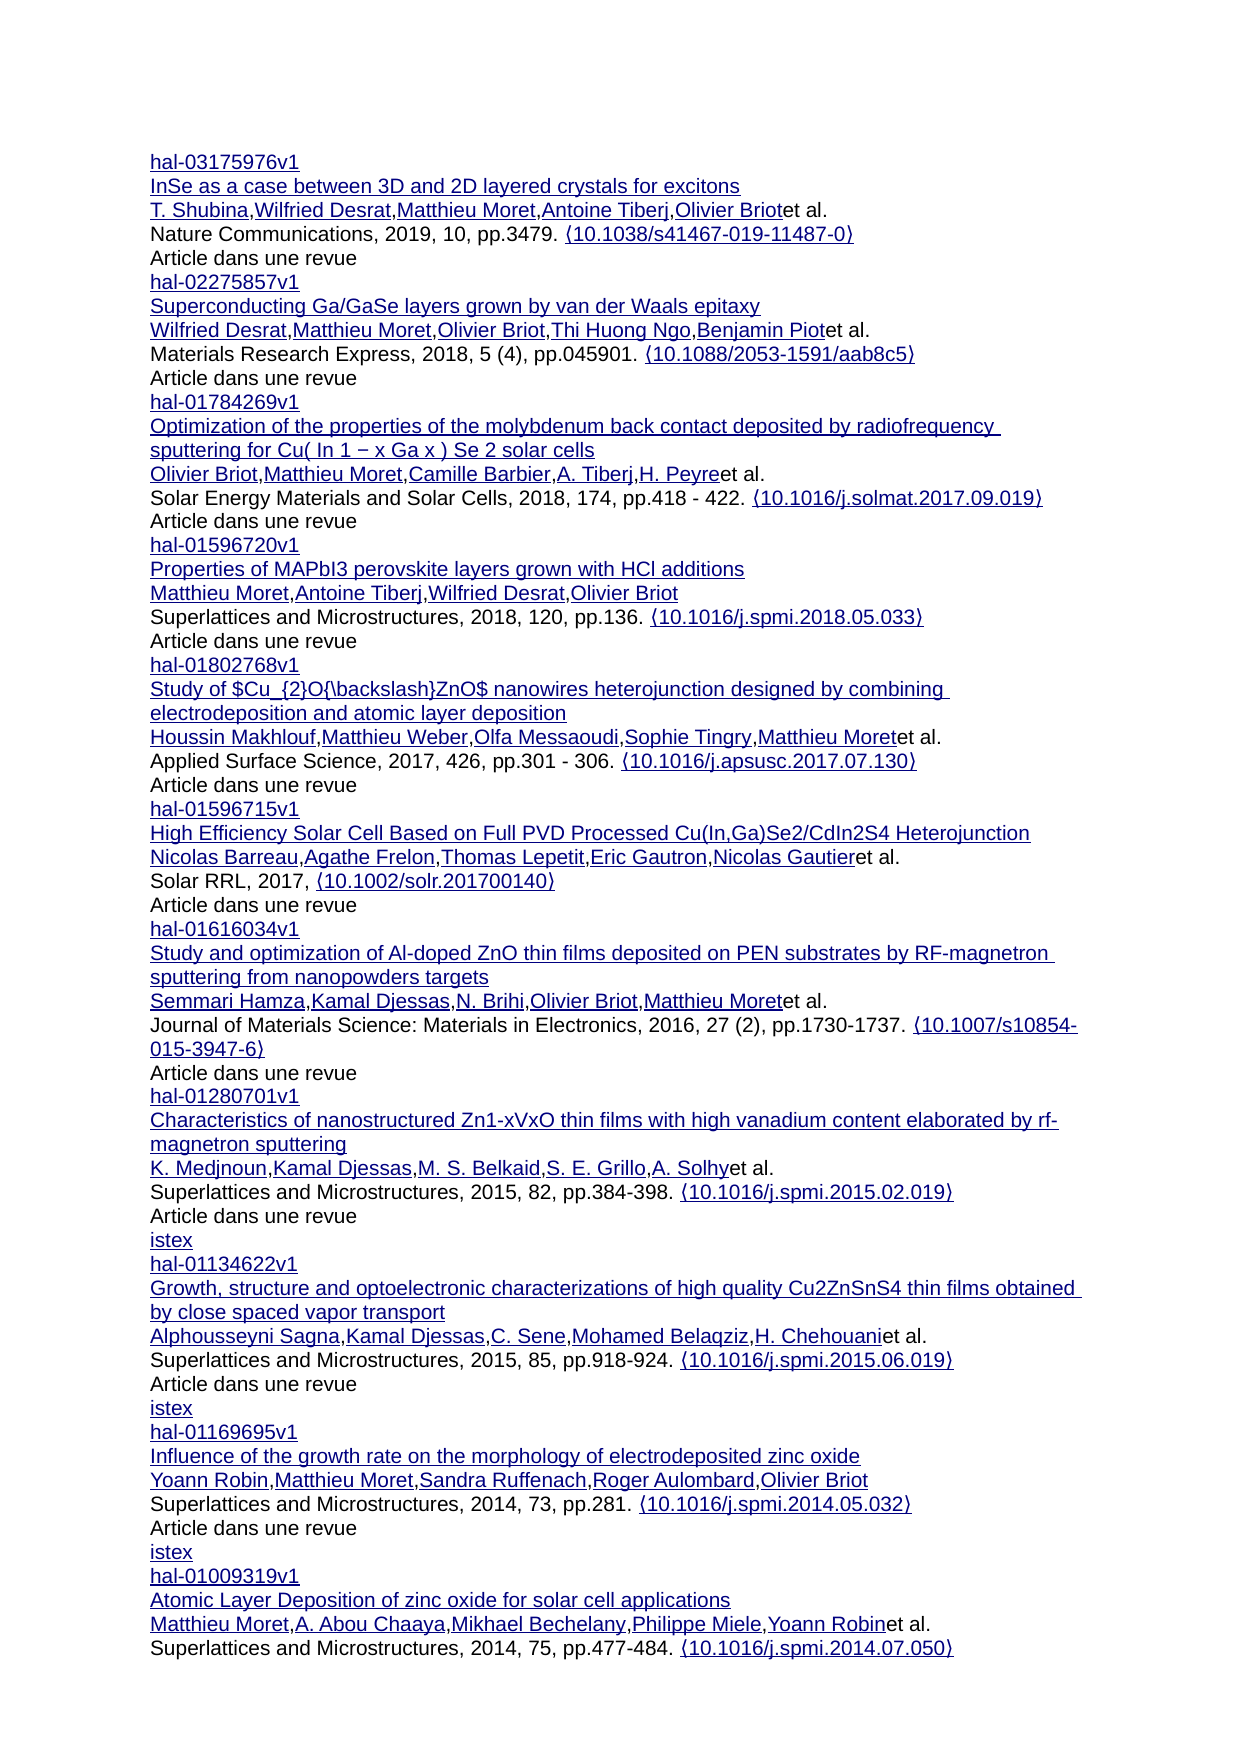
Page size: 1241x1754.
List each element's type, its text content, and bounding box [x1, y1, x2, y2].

table_cell InSe as a case between 3D and 2D layered crystals for excitons T. Shubina,Wilfried Desrat,Matthieu Moret,Antoine Tiberj,Olivier Briotet al. Nature Communications, 2019, 10, pp.3479. ⟨10.1038/s41467-019-11487-0⟩ Article dans une revue hal-02275857v1 [150, 174, 1090, 294]
table_cell Atomic Layer Deposition of zinc oxide for solar cell applications Matthieu Moret,A. Abou Chaaya,Mikhael Bechelany,Philippe Miele,Yoann Robinet al. Superlattices and Microstructures, 2014, 75, pp.477-484. ⟨10.1016/j.spmi.2014.07.050⟩ [150, 1588, 1090, 1659]
table_cell Study of $Cu_{2}O{\backslash}ZnO$ nanowires heterojunction designed by combining electrodeposition and atomic layer deposition Houssin Makhlouf,Matthieu Weber,Olfa Messaoudi,Sophie Tingry,Matthieu Moretet al. Applied Surface Science, 2017, 426, pp.301 - 306. ⟨10.1016/j.apsusc.2017.07.130⟩ Article dans une revue hal-01596715v1 [150, 677, 1090, 821]
table_cell Growth, structure and optoelectronic characterizations of high quality Cu2ZnSnS4 thin films obtained by close spaced vapor transport Alphousseyni Sagna,Kamal Djessas,C. Sene,Mohamed Belaqziz,H. Chehouaniet al. Superlattices and Microstructures, 2015, 85, pp.918-924. ⟨10.1016/j.spmi.2015.06.019⟩ Article dans une revue istex hal-01169695v1 [150, 1276, 1090, 1444]
table_cell Properties of MAPbI3 perovskite layers grown with HCl additions Matthieu Moret,Antoine Tiberj,Wilfried Desrat,Olivier Briot Superlattices and Microstructures, 2018, 120, pp.136. ⟨10.1016/j.spmi.2018.05.033⟩ Article dans une revue hal-01802768v1 [150, 557, 1090, 677]
table_cell High Efficiency Solar Cell Based on Full PVD Processed Cu(In,Ga)Se2/CdIn2S4 Heterojunction Nicolas Barreau,Agathe Frelon,Thomas Lepetit,Eric Gautron,Nicolas Gautieret al. Solar RRL, 2017, ⟨10.1002/solr.201700140⟩ Article dans une revue hal-01616034v1 [150, 821, 1090, 941]
table_cell Influence of the growth rate on the morphology of electrodeposited zinc oxide Yoann Robin,Matthieu Moret,Sandra Ruffenach,Roger Aulombard,Olivier Briot Superlattices and Microstructures, 2014, 73, pp.281. ⟨10.1016/j.spmi.2014.05.032⟩ Article dans une revue istex hal-01009319v1 [150, 1444, 1090, 1587]
table_cell Characteristics of nanostructured Zn1-xVxO thin films with high vanadium content elaborated by rf-magnetron sputtering K. Medjnoun,Kamal Djessas,M. S. Belkaid,S. E. Grillo,A. Solhyet al. Superlattices and Microstructures, 2015, 82, pp.384-398. ⟨10.1016/j.spmi.2015.02.019⟩ Article dans une revue istex hal-01134622v1 [150, 1108, 1090, 1276]
table_cell hal-03175976v1 [150, 150, 1090, 174]
table_cell Optimization of the properties of the molybdenum back contact deposited by radiofrequency sputtering for Cu( In 1 − x Ga x ) Se 2 solar cells Olivier Briot,Matthieu Moret,Camille Barbier,A. Tiberj,H. Peyreet al. Solar Energy Materials and Solar Cells, 2018, 174, pp.418 - 422. ⟨10.1016/j.solmat.2017.09.019⟩ Article dans une revue hal-01596720v1 [150, 414, 1090, 557]
table_cell Study and optimization of Al-doped ZnO thin films deposited on PEN substrates by RF-magnetron sputtering from nanopowders targets Semmari Hamza,Kamal Djessas,N. Brihi,Olivier Briot,Matthieu Moretet al. Journal of Materials Science: Materials in Electronics, 2016, 27 (2), pp.1730-1737. ⟨10.1007/s10854-015-3947-6⟩ Article dans une revue hal-01280701v1 [150, 941, 1090, 1108]
table_cell Superconducting Ga/GaSe layers grown by van der Waals epitaxy Wilfried Desrat,Matthieu Moret,Olivier Briot,Thi Huong Ngo,Benjamin Piotet al. Materials Research Express, 2018, 5 (4), pp.045901. ⟨10.1088/2053-1591/aab8c5⟩ Article dans une revue hal-01784269v1 [150, 294, 1090, 413]
